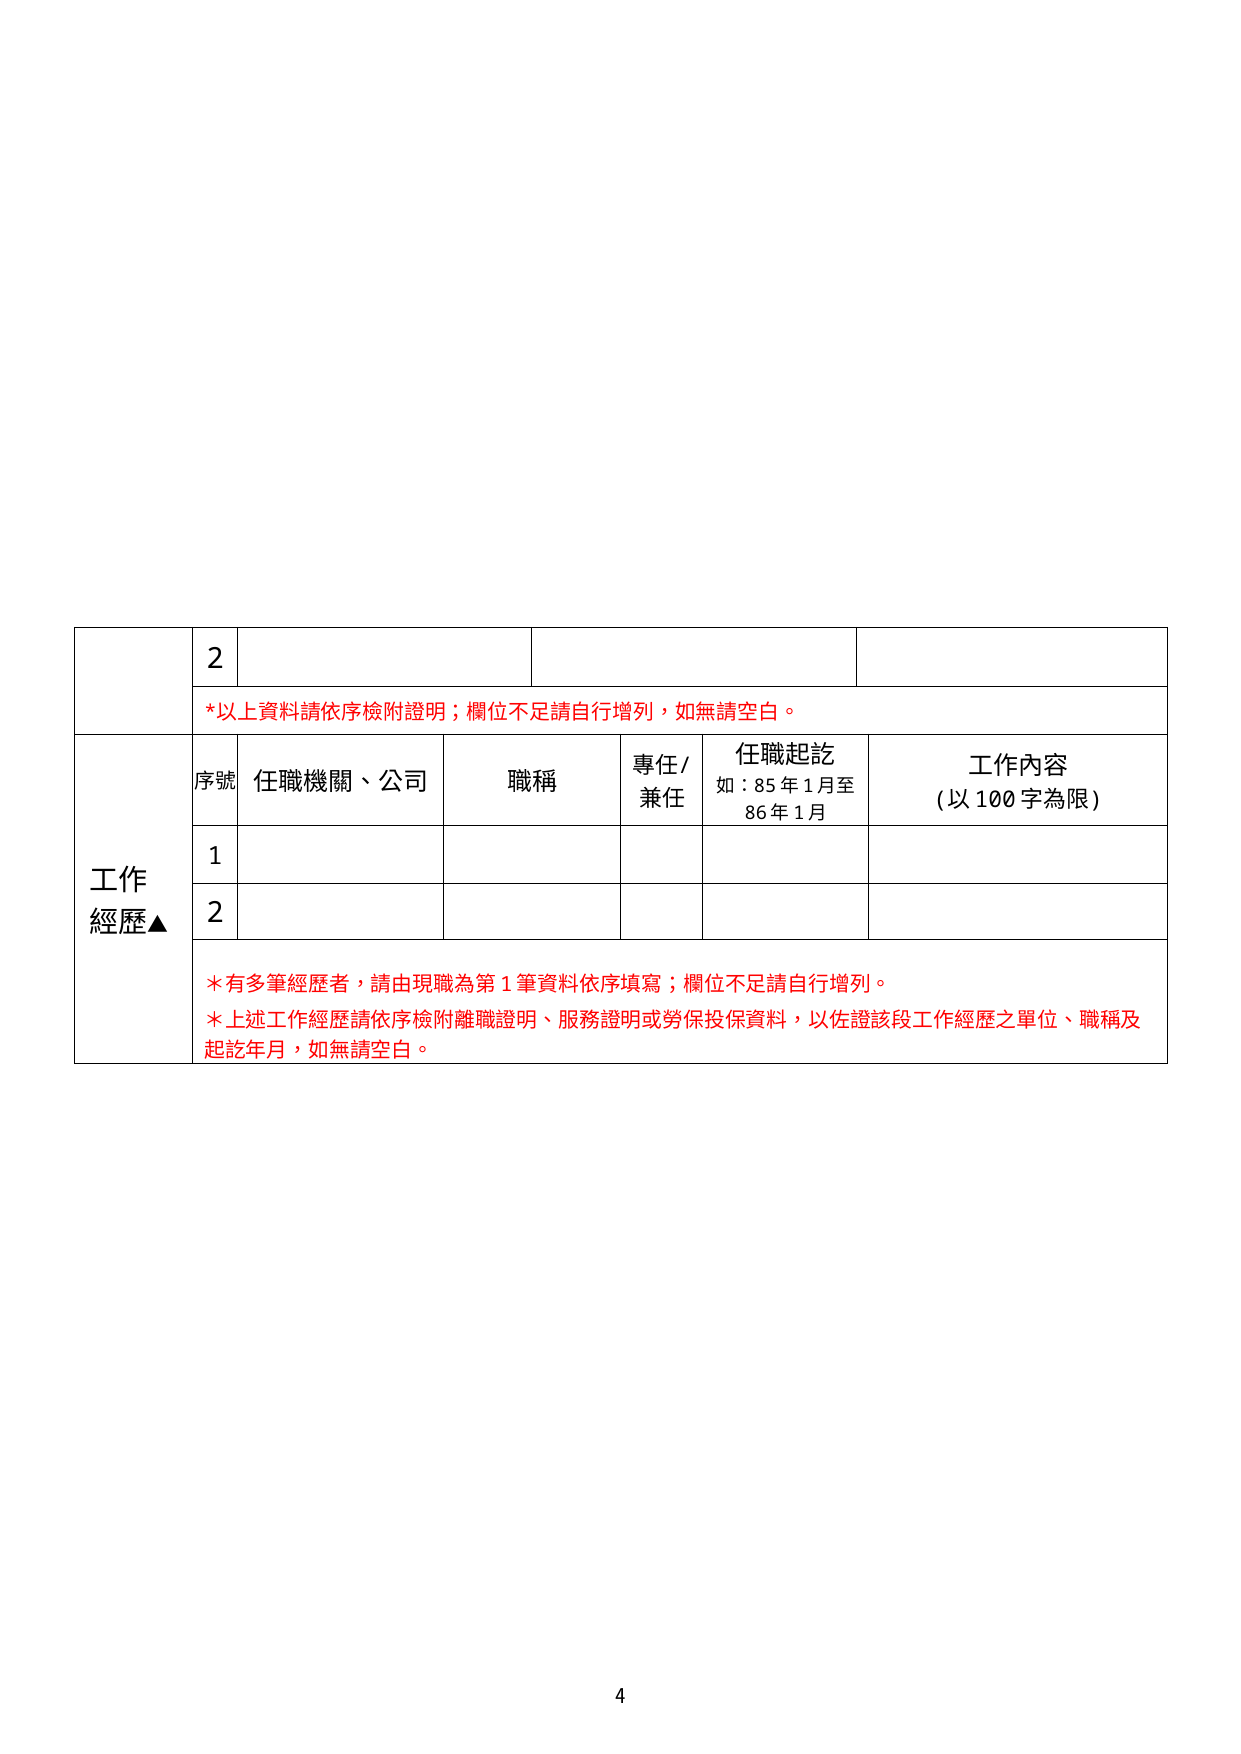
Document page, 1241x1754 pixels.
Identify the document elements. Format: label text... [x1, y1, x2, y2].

table_cell [238, 826, 443, 882]
table_cell 1 [193, 826, 237, 882]
table_cell *以上資料請依序檢附證明；欄位不足請自行增列，如無請空白。 [193, 687, 1167, 733]
table_cell [444, 884, 620, 939]
table_cell [444, 826, 620, 882]
table_cell 工作內容 (以100字為限) [869, 735, 1167, 825]
table_cell [869, 884, 1167, 939]
table_cell [703, 884, 868, 939]
table_cell 任職機關、公司 [238, 735, 443, 825]
table_cell 2 [193, 884, 237, 939]
table_cell 專任/兼任 [621, 735, 702, 825]
table_cell [621, 826, 702, 882]
table_cell [238, 884, 443, 939]
table_cell [238, 628, 531, 686]
table_cell 職稱 [444, 735, 620, 825]
table_cell [869, 826, 1167, 882]
table_cell 序號 [193, 735, 237, 825]
table_cell 任職起訖 如：85年1月至86年1月 [703, 735, 868, 825]
table_cell [532, 628, 856, 686]
table_cell [703, 826, 868, 882]
table_cell 2 [193, 628, 237, 686]
table_cell 工作 經歷▲ [75, 735, 192, 1063]
table_cell [75, 628, 192, 733]
table_cell [857, 628, 1167, 686]
table_cell [621, 884, 702, 939]
table_cell ＊有多筆經歷者，請由現職為第1筆資料依序填寫；欄位不足請自行增列。 ＊上述工作經歷請依序檢附離職證明、服務證明或勞保投保資料，以佐證該段工作經歷之單位、職稱及起訖年月，如無請空白。 [193, 940, 1167, 1063]
